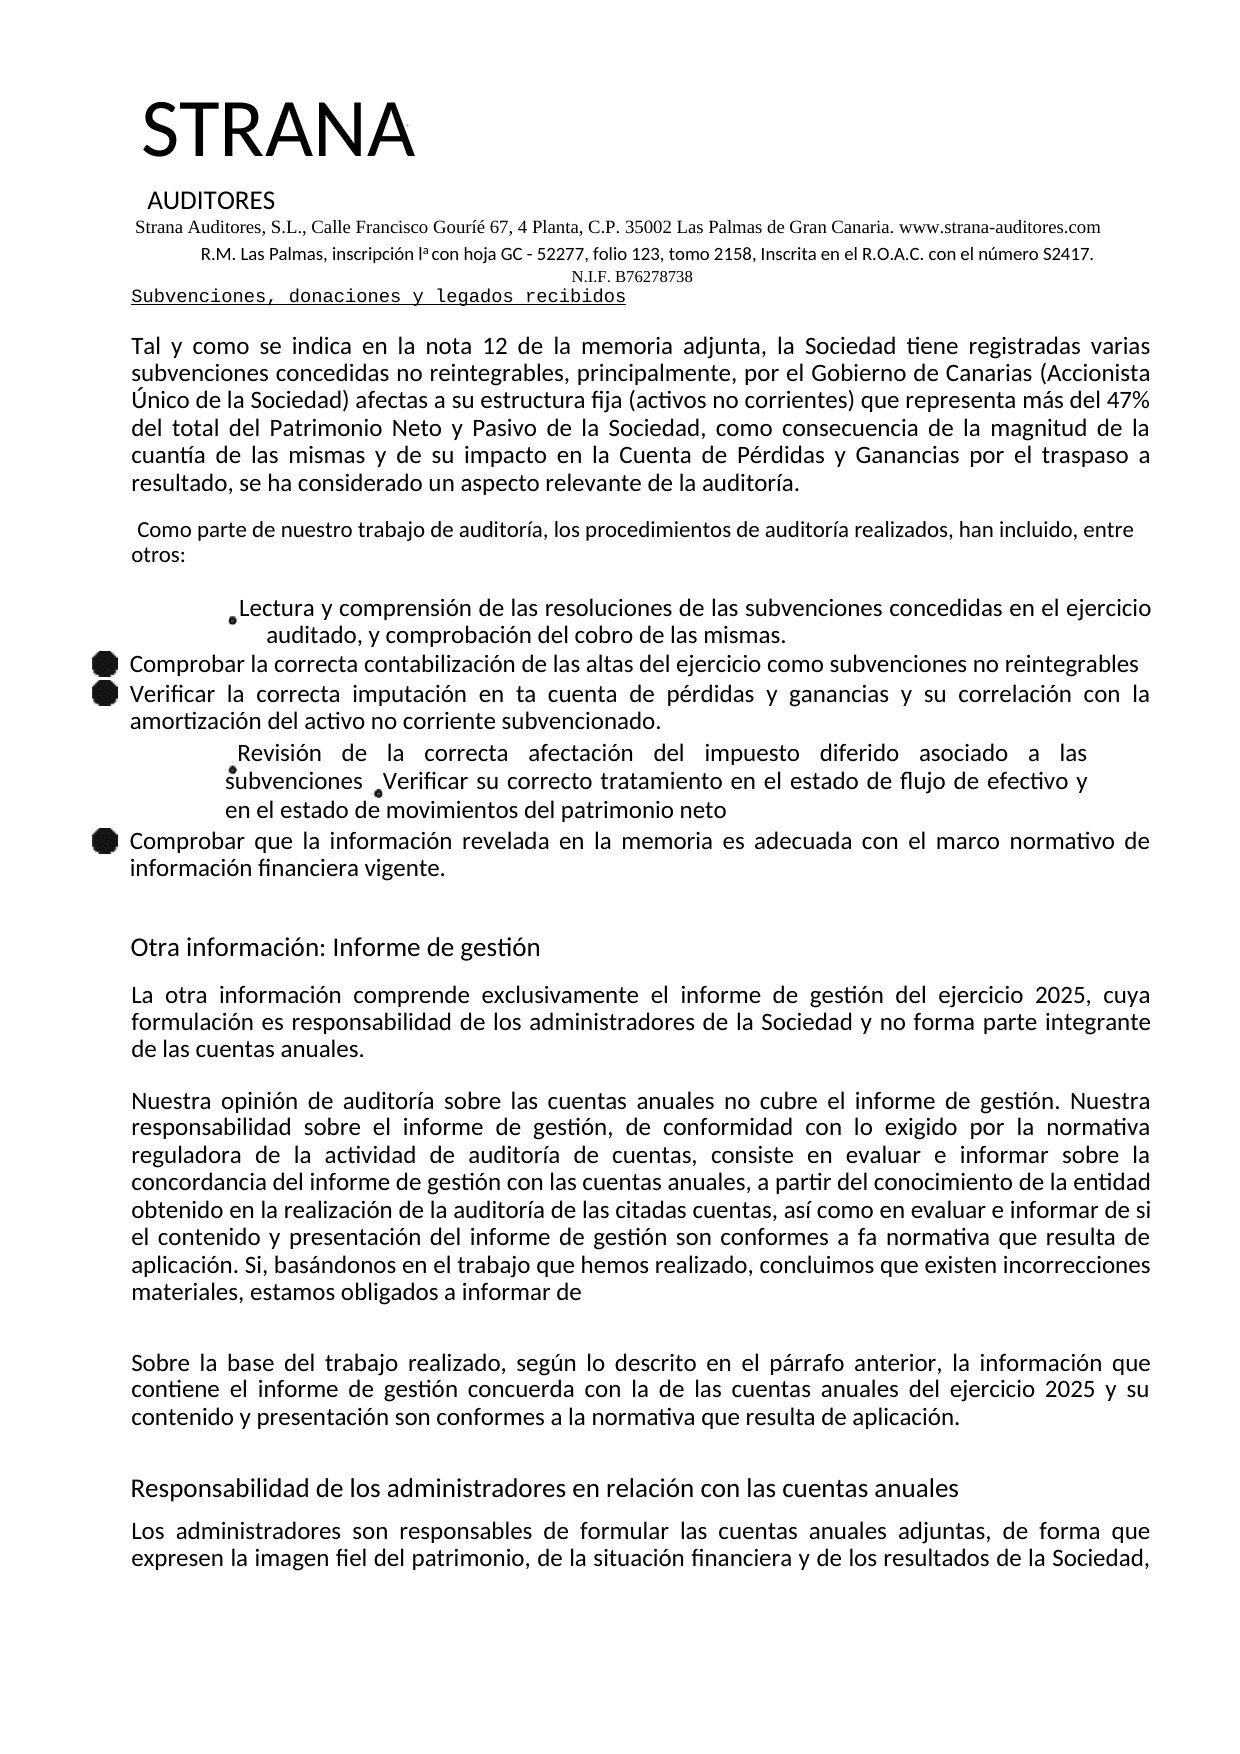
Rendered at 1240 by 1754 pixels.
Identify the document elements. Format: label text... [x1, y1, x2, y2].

text N.I.F. B76278738 [129, 266, 1134, 286]
subtitle Otra información: Informe de gestión [130, 931, 1152, 964]
text Lectura y comprensión de las resoluciones de las subvenciones concedidas en el ejercicio auditado, y comprobación del cobro de las mismas. [228, 593, 1152, 650]
list Comprobar que la información revelada en la memoria es adecuada con el marco normativo de información financiera vigente. [91, 828, 1152, 883]
list Verificar la correcta imputación en ta cuenta de pérdidas y ganancias y su correlación con la amortización del activo no corriente subvencionado. [91, 681, 1152, 736]
text Los administradores son responsables de formular las cuentas anuales adjuntas, de forma que expresen la imagen fiel del patrimonio, de la situación financiera y de los resultados de la Sociedad, [131, 1517, 1152, 1572]
text Nuestra opinión de auditoría sobre las cuentas anuales no cubre el informe de gestión. Nuestra responsabilidad sobre el informe de gestión, de conformidad con lo exigido por la normativa reguladora de la actividad de auditoría de cuentas, consiste en evaluar e informar sobre la concordancia del informe de gestión con las cuentas anuales, a partir del conocimiento de la entidad obtenido en la realización de la auditoría de las citadas cuentas, así como en evaluar e informar de si el contenido y presentación del informe de gestión son conformes a fa normativa que resulta de aplicación. Si, basándonos en el trabajo que hemos realizado, concluimos que existen incorrecciones materiales, estamos obligados a informar de [131, 1087, 1152, 1307]
text Revisión de la correcta afectación del impuesto diferido asociado a las subvenciones Verificar su correcto tratamiento en el estado de flujo de efectivo y en el estado de movimientos del patrimonio neto [225, 736, 1089, 825]
text Tal y como se indica en la nota 12 de la memoria adjunta, la Sociedad tiene registradas varias subvenciones concedidas no reintegrables, principalmente, por el Gobierno de Canarias (Accionista Único de la Sociedad) afectas a su estructura fija (activos no corrientes) que representa más del 47% del total del Patrimonio Neto y Pasivo de la Sociedad, como consecuencia de la magnitud de la cuantía de las mismas y de su impacto en la Cuenta de Pérdidas y Ganancias por el traspaso a resultado, se ha considerado un aspecto relevante de la auditoría. [131, 333, 1152, 498]
list Comprobar la correcta contabilización de las altas del ejercicio como subvenciones no reintegrables [91, 651, 1152, 678]
text Strana Auditores, S.L., Calle Francisco Gouríé 67, 4 Planta, C.P. 35002 Las Palmas de Gran Canaria. www.strana-auditores.com [135, 216, 1152, 237]
text Sobre la base del trabajo realizado, según lo descrito en el párrafo anterior, la información que contiene el informe de gestión concuerda con la de las cuentas anuales del ejercicio 2025 y su contenido y presentación son conformes a la normativa que resulta de aplicación. [131, 1349, 1152, 1432]
subtitle Responsabilidad de los administradores en relación con las cuentas anuales [130, 1472, 1152, 1504]
text Como parte de nuestro trabajo de auditoría, los procedimientos de auditoría realizados, han incluido, entre otros: [131, 517, 1152, 568]
text La otra información comprende exclusivamente el informe de gestión del ejercicio 2025, cuya formulación es responsabilidad de los administradores de la Sociedad y no forma parte integrante de las cuentas anuales. [131, 982, 1152, 1064]
text R.M. Las Palmas, inscripción la con hoja GC - 52277, folio 123, tomo 2158, Inscrita en el R.O.A.C. con el número S2417. [201, 242, 1152, 265]
subtitle Subvenciones, donaciones y legados recibidos [131, 287, 1152, 308]
